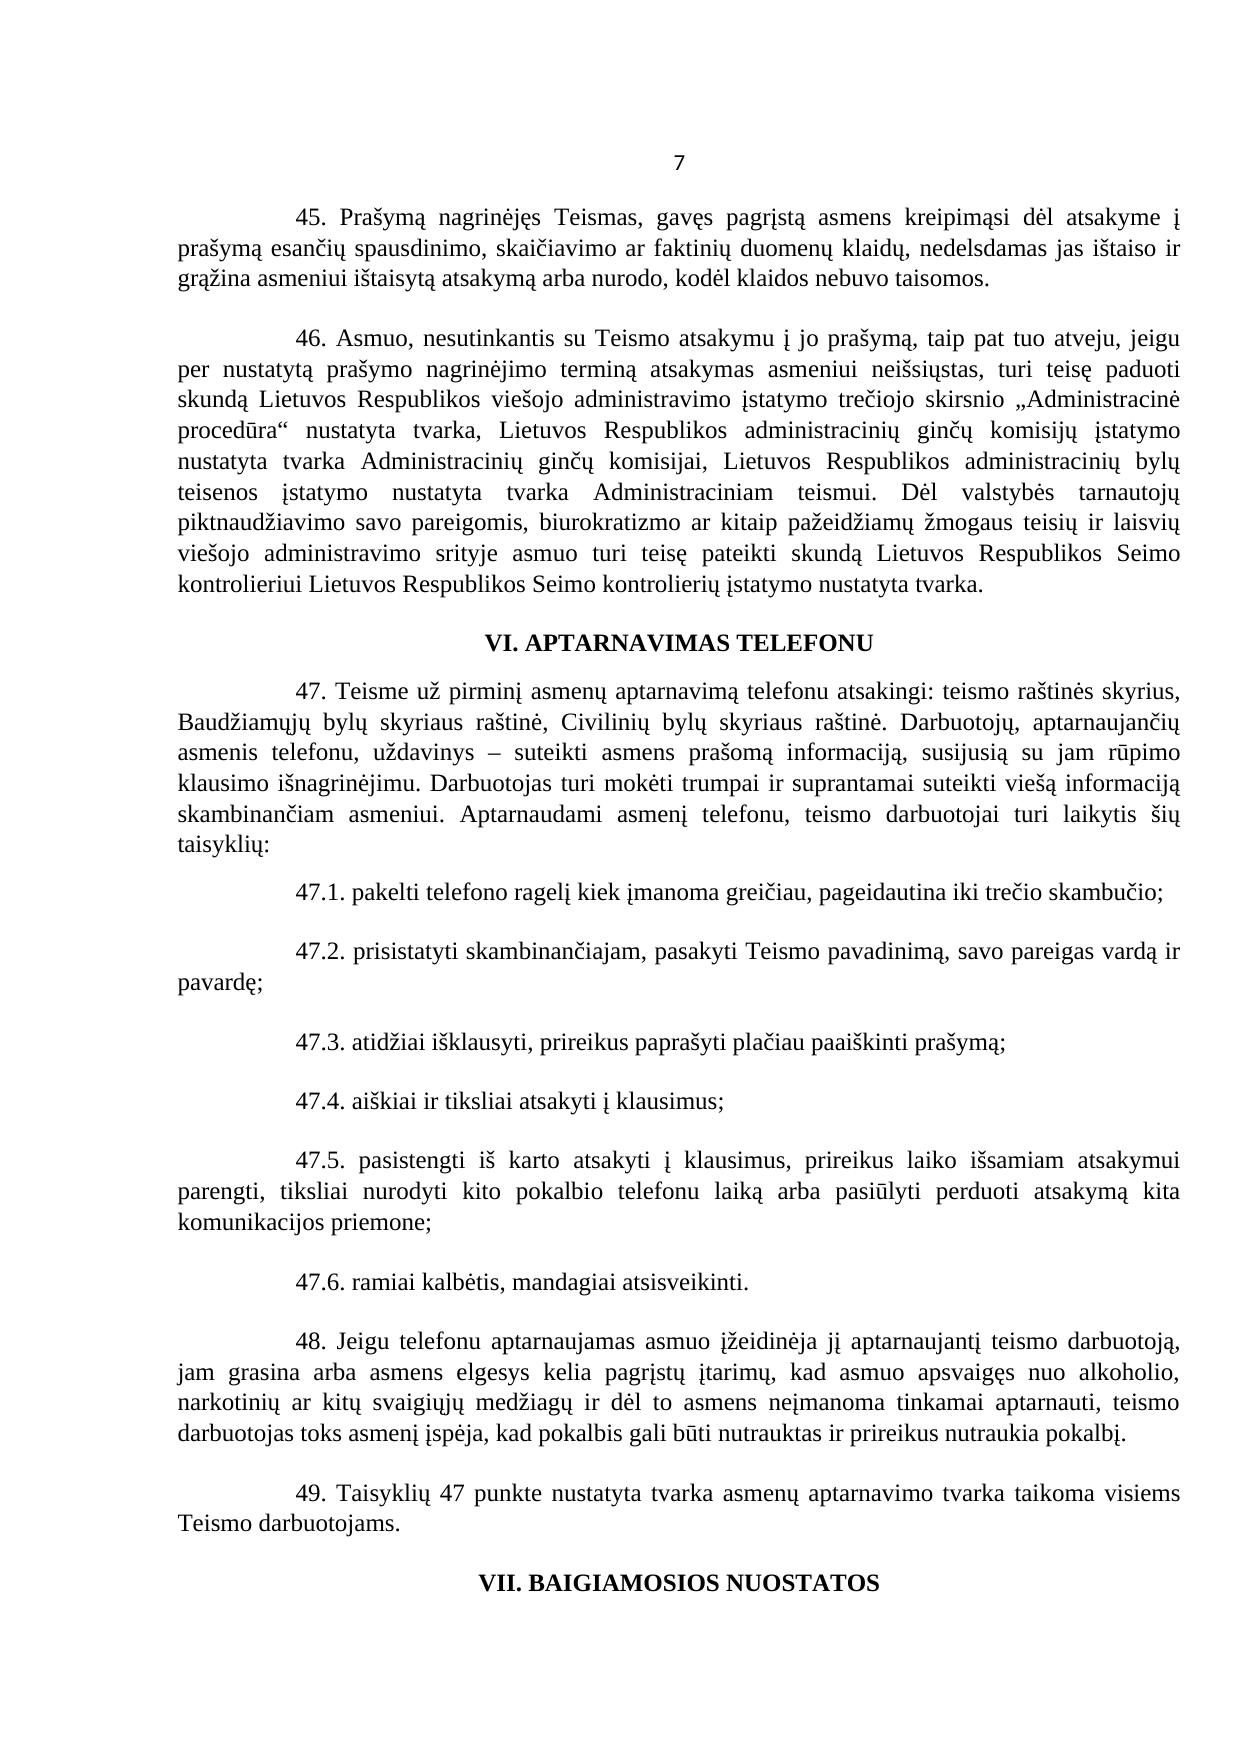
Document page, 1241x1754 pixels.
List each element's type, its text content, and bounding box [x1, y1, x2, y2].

text 47.2. prisistatyti skambinančiajam, pasakyti Teismo pavadinimą, savo pareigas vardą ir pavardę; [177, 936, 1181, 996]
text 47.3. atidžiai išklausyti, prireikus paprašyti plačiau paaiškinti prašymą; [177, 1027, 1181, 1055]
text 47.1. pakelti telefono ragelį kiek įmanoma greičiau, pageidautina iki trečio skambučio; [177, 877, 1181, 906]
text 47.6. ramiai kalbėtis, mandagiai atsisveikinti. [177, 1267, 1181, 1295]
text VII. BAIGIAMOSIOS NUOSTATOS [177, 1568, 1181, 1597]
text 45. Prašymą nagrinėjęs Teismas, gavęs pagrįstą asmens kreipimąsi dėl atsakyme į prašymą esančių spausdinimo, skaičiavimo ar faktinių duomenų klaidų, nedelsdamas jas ištaiso ir grąžina asmeniui ištaisytą atsakymą arba nurodo, kodėl klaidos nebuvo taisomos. [177, 202, 1181, 292]
text VI. APTARNAVIMAS TELEFONU [177, 628, 1181, 657]
text 47. Teisme už pirminį asmenų aptarnavimą telefonu atsakingi: teismo raštinės skyrius, Baudžiamųjų bylų skyriaus raštinė, Civilinių bylų skyriaus raštinė. Darbuotojų, aptarnaujančių asmenis telefonu, uždavinys – suteikti asmens prašomą informaciją, susijusią su jam rūpimo klausimo išnagrinėjimu. Darbuotojas turi mokėti trumpai ir suprantamai suteikti viešą informaciją skambinančiam asmeniui. Aptarnaudami asmenį telefonu, teismo darbuotojai turi laikytis šių taisyklių: [177, 676, 1181, 858]
text 47.4. aiškiai ir tiksliai atsakyti į klausimus; [177, 1086, 1181, 1115]
text 46. Asmuo, nesutinkantis su Teismo atsakymu į jo prašymą, taip pat tuo atveju, jeigu per nustatytą prašymo nagrinėjimo terminą atsakymas asmeniui neišsiųstas, turi teisę paduoti skundą Lietuvos Respublikos viešojo administravimo įstatymo trečiojo skirsnio „Administracinė procedūra“ nustatyta tvarka, Lietuvos Respublikos administracinių ginčų komisijų įstatymo nustatyta tvarka Administracinių ginčų komisijai, Lietuvos Respublikos administracinių bylų teisenos įstatymo nustatyta tvarka Administraciniam teismui. Dėl valstybės tarnautojų piktnaudžiavimo savo pareigomis, biurokratizmo ar kitaip pažeidžiamų žmogaus teisių ir laisvių viešojo administravimo srityje asmuo turi teisę pateikti skundą Lietuvos Respublikos Seimo kontrolieriui Lietuvos Respublikos Seimo kontrolierių įstatymo nustatyta tvarka. [177, 323, 1181, 598]
text 49. Taisyklių 47 punkte nustatyta tvarka asmenų aptarnavimo tvarka taikoma visiems Teismo darbuotojams. [177, 1478, 1181, 1537]
text 47.5. pasistengti iš karto atsakyti į klausimus, prireikus laiko išsamiam atsakymui parengti, tiksliai nurodyti kito pokalbio telefonu laiką arba pasiūlyti perduoti atsakymą kita komunikacijos priemone; [177, 1146, 1181, 1236]
text 48. Jeigu telefonu aptarnaujamas asmuo įžeidinėja jį aptarnaujantį teismo darbuotoją, jam grasina arba asmens elgesys kelia pagrįstų įtarimų, kad asmuo apsvaigęs nuo alkoholio, narkotinių ar kitų svaigiųjų medžiagų ir dėl to asmens neįmanoma tinkamai aptarnauti, teismo darbuotojas toks asmenį įspėja, kad pokalbis gali būti nutrauktas ir prireikus nutraukia pokalbį. [177, 1326, 1181, 1447]
